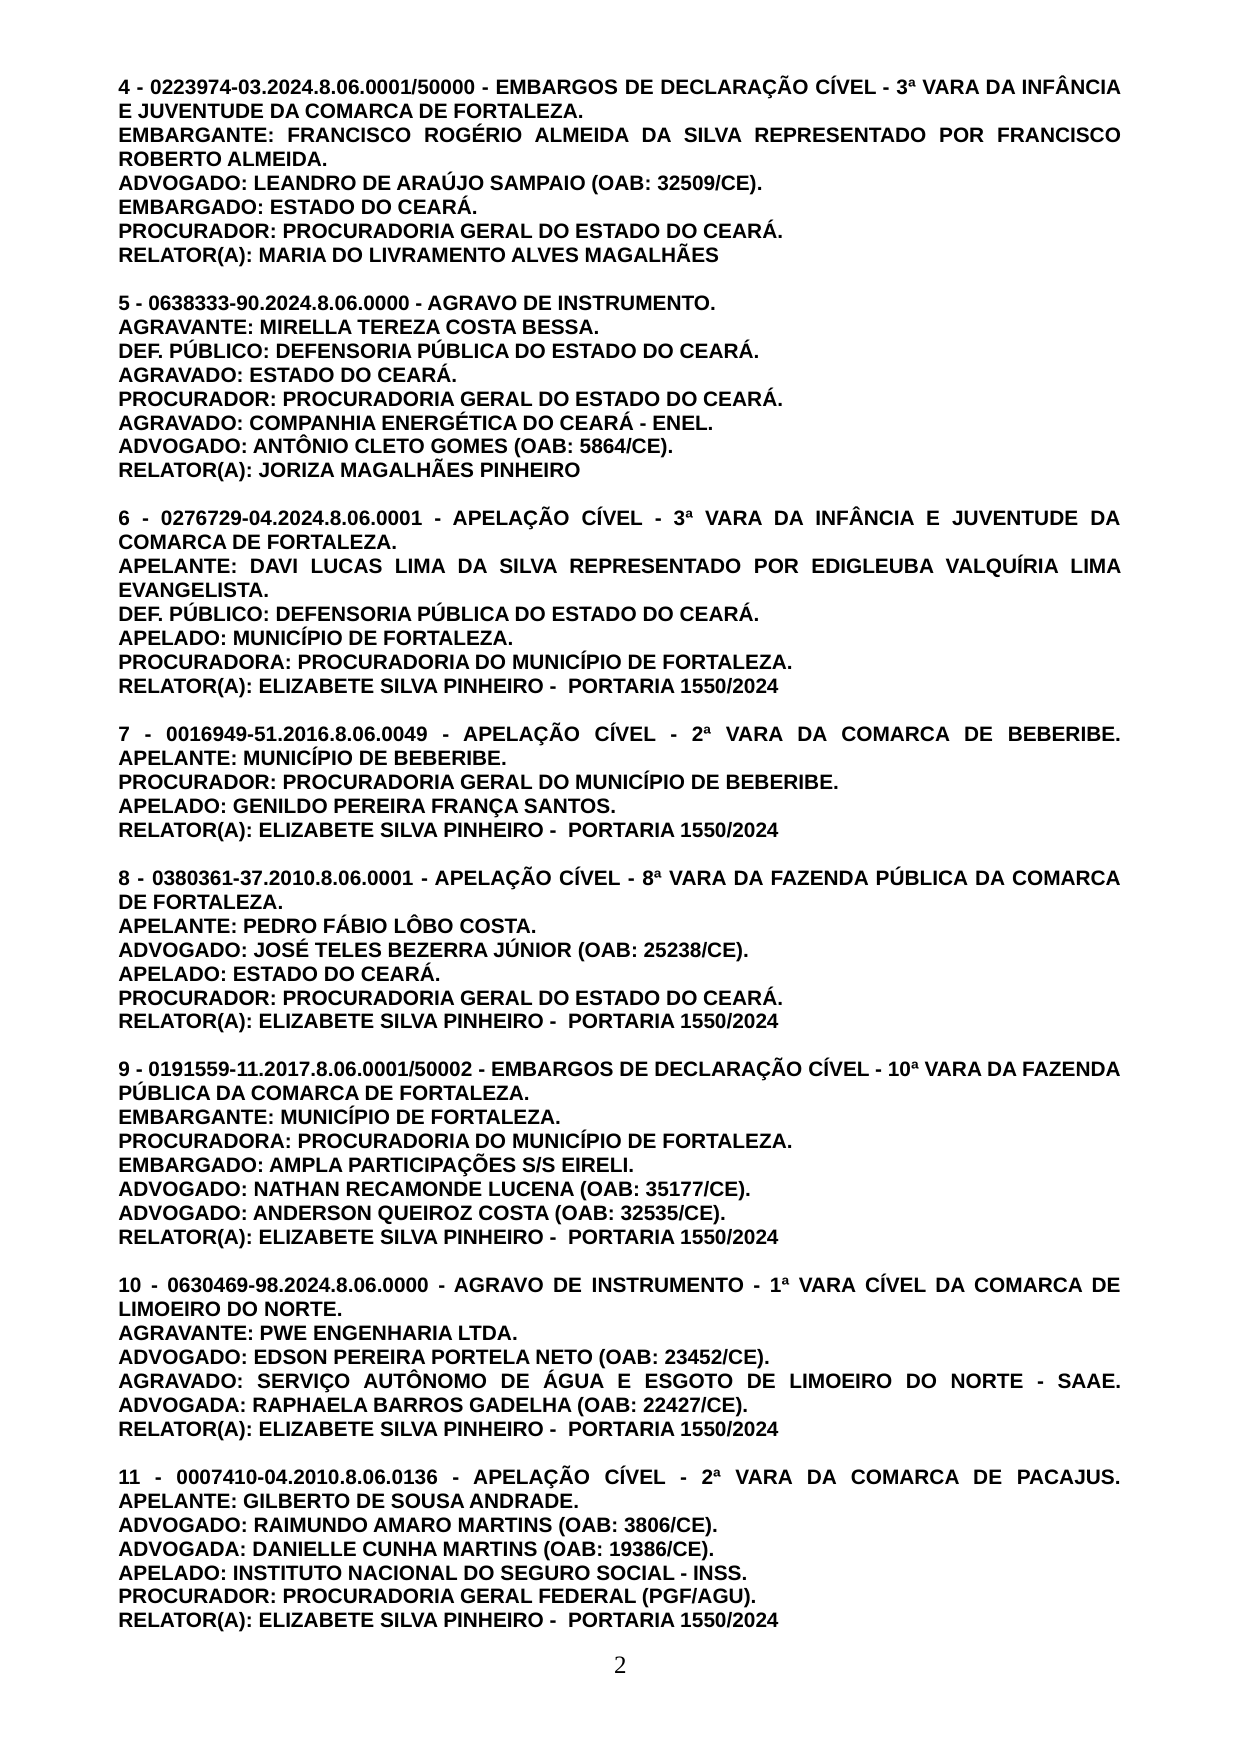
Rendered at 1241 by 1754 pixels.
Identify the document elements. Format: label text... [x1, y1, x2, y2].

text PROCURADOR: PROCURADORIA GERAL FEDERAL (PGF/AGU). [118, 1584, 1122, 1608]
text RELATOR(A): ELIZABETE SILVA PINHEIRO - PORTARIA 1550/2024 [118, 1225, 1122, 1249]
text APELANTE: PEDRO FÁBIO LÔBO COSTA. [118, 913, 1122, 937]
text ADVOGADA: DANIELLE CUNHA MARTINS (OAB: 19386/CE). [118, 1536, 1122, 1560]
text RELATOR(A): JORIZA MAGALHÃES PINHEIRO [118, 458, 1122, 482]
text EMBARGADO: ESTADO DO CEARÁ. [118, 195, 1122, 219]
text PROCURADORA: PROCURADORIA DO MUNICÍPIO DE FORTALEZA. [118, 1129, 1122, 1153]
text RELATOR(A): ELIZABETE SILVA PINHEIRO - PORTARIA 1550/2024 [118, 1608, 1122, 1632]
text PROCURADORA: PROCURADORIA DO MUNICÍPIO DE FORTALEZA. [118, 650, 1122, 674]
text ADVOGADO: NATHAN RECAMONDE LUCENA (OAB: 35177/CE). [118, 1177, 1122, 1201]
text PROCURADOR: PROCURADORIA GERAL DO MUNICÍPIO DE BEBERIBE. [118, 770, 1122, 794]
text ADVOGADO: ANDERSON QUEIROZ COSTA (OAB: 32535/CE). [118, 1201, 1122, 1225]
text APELADO: ESTADO DO CEARÁ. [118, 961, 1122, 985]
text AGRAVADO: SERVIÇO AUTÔNOMO DE ÁGUA E ESGOTO DE LIMOEIRO DO NORTE - SAAE. ADVOGADA: RAPHAELA BARROS GADELHA (OAB: 22427/CE). [118, 1369, 1122, 1417]
text ADVOGADO: JOSÉ TELES BEZERRA JÚNIOR (OAB: 25238/CE). [118, 937, 1122, 961]
text ADVOGADO: ANTÔNIO CLETO GOMES (OAB: 5864/CE). [118, 434, 1122, 458]
text APELADO: MUNICÍPIO DE FORTALEZA. [118, 626, 1122, 650]
text AGRAVANTE: MIRELLA TEREZA COSTA BESSA. [118, 314, 1122, 338]
text APELADO: GENILDO PEREIRA FRANÇA SANTOS. [118, 794, 1122, 818]
text ADVOGADO: RAIMUNDO AMARO MARTINS (OAB: 3806/CE). [118, 1512, 1122, 1536]
text RELATOR(A): ELIZABETE SILVA PINHEIRO - PORTARIA 1550/2024 [118, 1417, 1122, 1441]
text AGRAVANTE: PWE ENGENHARIA LTDA. [118, 1321, 1122, 1345]
text APELADO: INSTITUTO NACIONAL DO SEGURO SOCIAL - INSS. [118, 1560, 1122, 1584]
text DEF. PÚBLICO: DEFENSORIA PÚBLICA DO ESTADO DO CEARÁ. [118, 338, 1122, 362]
text 11 - 0007410-04.2010.8.06.0136 - APELAÇÃO CÍVEL - 2ª VARA DA COMARCA DE PACAJUS. APELANTE: GILBERTO DE SOUSA ANDRADE. [118, 1464, 1122, 1512]
text DEF. PÚBLICO: DEFENSORIA PÚBLICA DO ESTADO DO CEARÁ. [118, 602, 1122, 626]
text 5 - 0638333-90.2024.8.06.0000 - AGRAVO DE INSTRUMENTO. [118, 291, 1122, 314]
text 10 - 0630469-98.2024.8.06.0000 - AGRAVO DE INSTRUMENTO - 1ª VARA CÍVEL DA COMARCA DE LIMOEIRO DO NORTE. [118, 1273, 1122, 1321]
text RELATOR(A): ELIZABETE SILVA PINHEIRO - PORTARIA 1550/2024 [118, 818, 1122, 842]
text 4 - 0223974-03.2024.8.06.0001/50000 - EMBARGOS DE DECLARAÇÃO CÍVEL - 3ª VARA DA INFÂNCIA E JUVENTUDE DA COMARCA DE FORTALEZA. [118, 75, 1122, 123]
text ADVOGADO: EDSON PEREIRA PORTELA NETO (OAB: 23452/CE). [118, 1345, 1122, 1369]
text PROCURADOR: PROCURADORIA GERAL DO ESTADO DO CEARÁ. [118, 219, 1122, 243]
text PROCURADOR: PROCURADORIA GERAL DO ESTADO DO CEARÁ. [118, 386, 1122, 410]
text EMBARGANTE: MUNICÍPIO DE FORTALEZA. [118, 1105, 1122, 1129]
text ADVOGADO: LEANDRO DE ARAÚJO SAMPAIO (OAB: 32509/CE). [118, 171, 1122, 195]
text RELATOR(A): MARIA DO LIVRAMENTO ALVES MAGALHÃES [118, 243, 1122, 267]
text EMBARGANTE: FRANCISCO ROGÉRIO ALMEIDA DA SILVA REPRESENTADO POR FRANCISCO ROBERTO ALMEIDA. [118, 123, 1122, 171]
text RELATOR(A): ELIZABETE SILVA PINHEIRO - PORTARIA 1550/2024 [118, 674, 1122, 698]
text PROCURADOR: PROCURADORIA GERAL DO ESTADO DO CEARÁ. [118, 985, 1122, 1009]
text 9 - 0191559-11.2017.8.06.0001/50002 - EMBARGOS DE DECLARAÇÃO CÍVEL - 10ª VARA DA FAZENDA PÚBLICA DA COMARCA DE FORTALEZA. [118, 1057, 1122, 1105]
text RELATOR(A): ELIZABETE SILVA PINHEIRO - PORTARIA 1550/2024 [118, 1009, 1122, 1033]
text APELANTE: DAVI LUCAS LIMA DA SILVA REPRESENTADO POR EDIGLEUBA VALQUÍRIA LIMA EVANGELISTA. [118, 554, 1122, 602]
text AGRAVADO: ESTADO DO CEARÁ. [118, 362, 1122, 386]
text EMBARGADO: AMPLA PARTICIPAÇÕES S/S EIRELI. [118, 1153, 1122, 1177]
text AGRAVADO: COMPANHIA ENERGÉTICA DO CEARÁ - ENEL. [118, 410, 1122, 434]
text 6 - 0276729-04.2024.8.06.0001 - APELAÇÃO CÍVEL - 3ª VARA DA INFÂNCIA E JUVENTUDE DA COMARCA DE FORTALEZA. [118, 506, 1122, 554]
text 7 - 0016949-51.2016.8.06.0049 - APELAÇÃO CÍVEL - 2ª VARA DA COMARCA DE BEBERIBE. APELANTE: MUNICÍPIO DE BEBERIBE. [118, 722, 1122, 770]
text 8 - 0380361-37.2010.8.06.0001 - APELAÇÃO CÍVEL - 8ª VARA DA FAZENDA PÚBLICA DA COMARCA DE FORTALEZA. [118, 866, 1122, 913]
